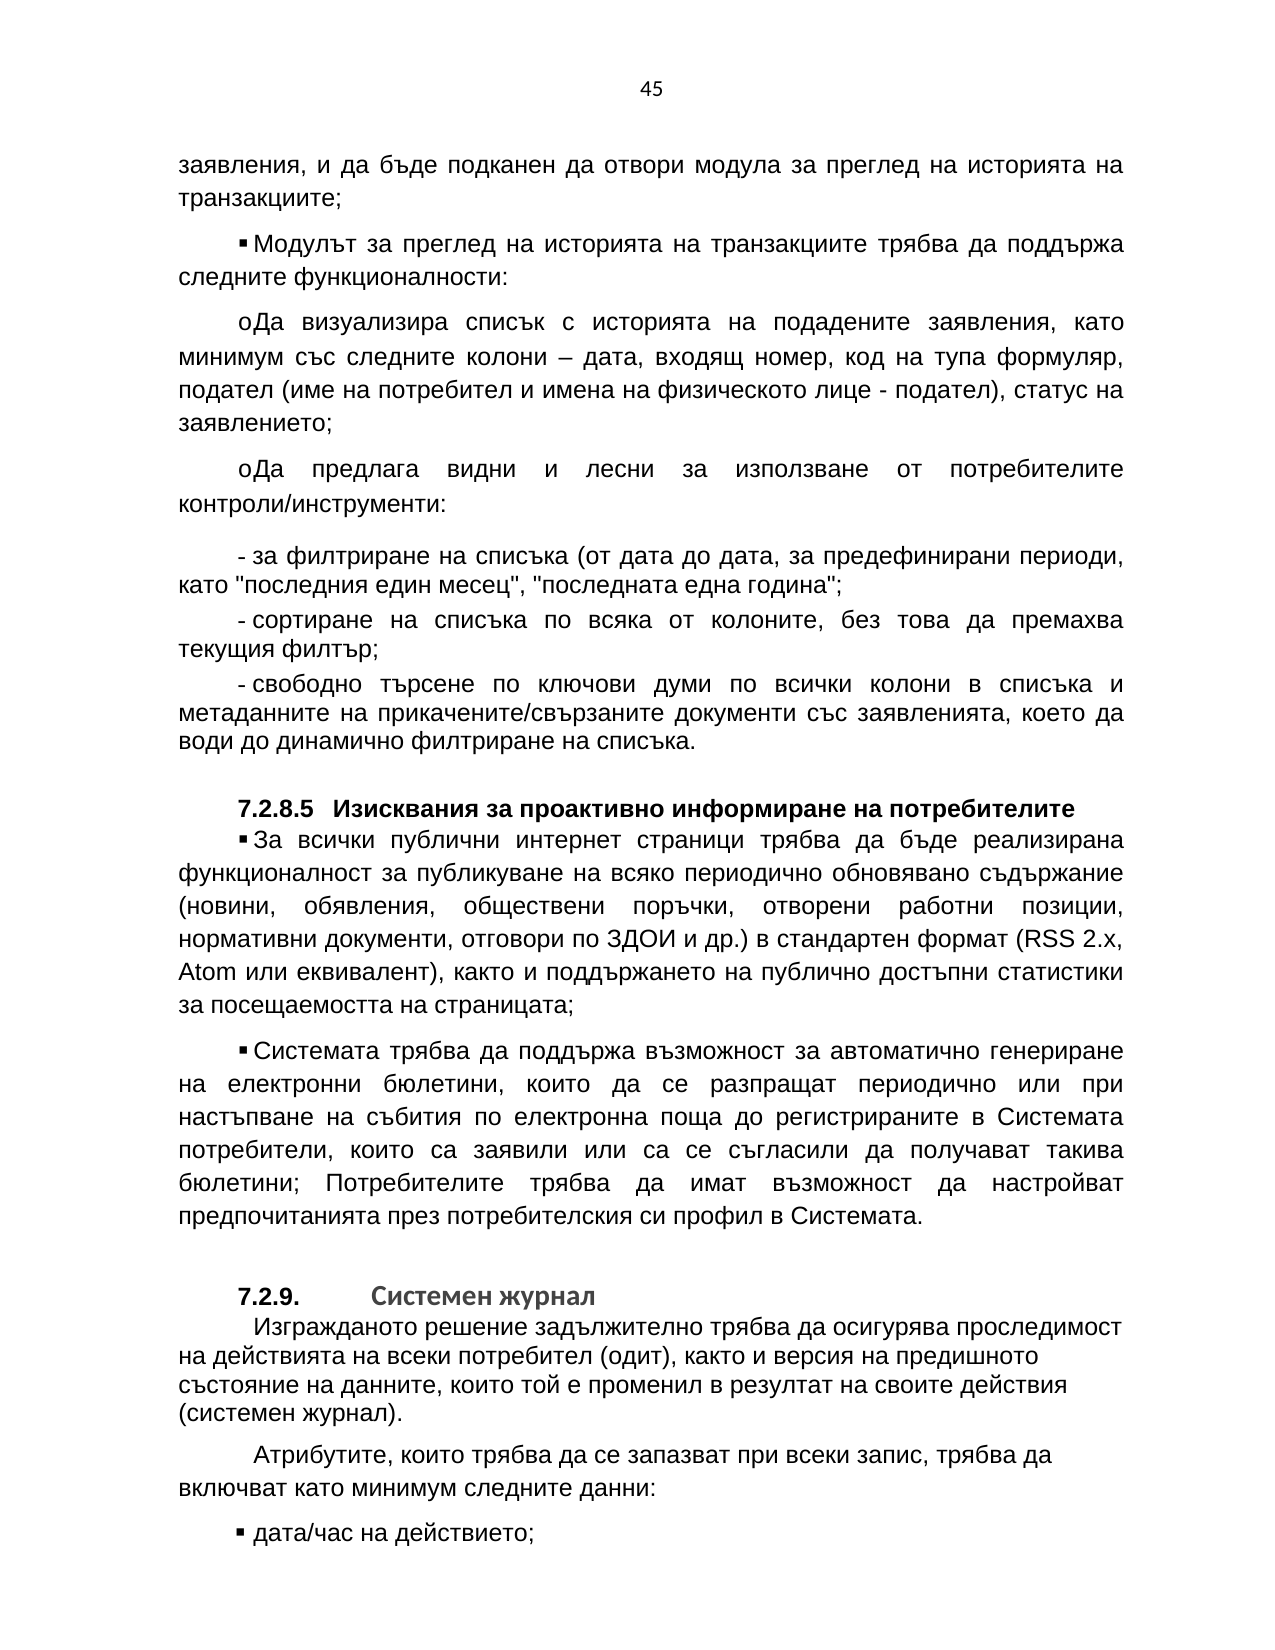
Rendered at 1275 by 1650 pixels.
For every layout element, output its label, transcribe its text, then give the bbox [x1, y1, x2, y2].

list За всички публични интернет страници трябва да бъде реализирана функционалност за публикуване на всяко периодично обновявано съдържание (новини, обявления, обществени поръчки, отворени работни позиции, нормативни документи, отговори по ЗДОИ и др.) в стандартен формат (RSS 2.х, Atom или еквивалент), както и поддържането на публично достъпни статистики за посещаемостта на страницата; [178, 825, 1125, 1019]
list Да предлага видни и лесни за използване от потребителите контроли/инструменти: [178, 454, 1125, 518]
subtitle Изисквания за проактивно информиране на потребителите [178, 794, 1125, 823]
list Системата трябва да поддържа възможност за автоматично генериране на електронни бюлетини, които да се разпращат периодично или при настъпване на събития по електронна поща до регистрираните в Системата потребители, които са заявили или са се съгласили да получават такива бюлетини; Потребителите трябва да имат възможност да настройват предпочитанията през потребителския си профил в Системата. [178, 1036, 1125, 1229]
text Атрибутите, които трябва да се запазват при всеки запис, трябва да включват като минимум следните данни: [178, 1440, 1125, 1501]
text Изгражданото решение задължително трябва да осигурява проследимост на действията на всеки потребител (одит), както и версия на предишното състояние на данните, които той е променил в резултат на своите действия (системен журнал). [178, 1312, 1125, 1427]
subtitle Системен журнал [237, 1277, 1125, 1312]
list за филтриране на списъка (от дата до дата, за предефинирани периоди, като "последния един месец", "последната една година"; [178, 541, 1125, 598]
list сортиране на списъка по всяка от колоните, без това да премахва текущия филтър; [178, 605, 1125, 662]
list свободно търсене по ключови думи по всички колони в списъка и метаданните на прикачените/свързаните документи със заявленията, което да води до динамично филтриране на списъка. [178, 669, 1125, 755]
list заявления, и да бъде подканен да отвори модула за преглед на историята на транзакциите; [178, 150, 1125, 212]
list Да визуализира списък с историята на подадените заявления, като минимум със следните колони – дата, входящ номер, код на тупа формуляр, подател (име на потребител и имена на физическото лице - подател), статус на заявлението; [178, 307, 1125, 437]
list Модулът за преглед на историята на транзакциите трябва да поддържа следните функционалности: [178, 228, 1125, 290]
list дата/час на действието; [178, 1518, 1125, 1547]
